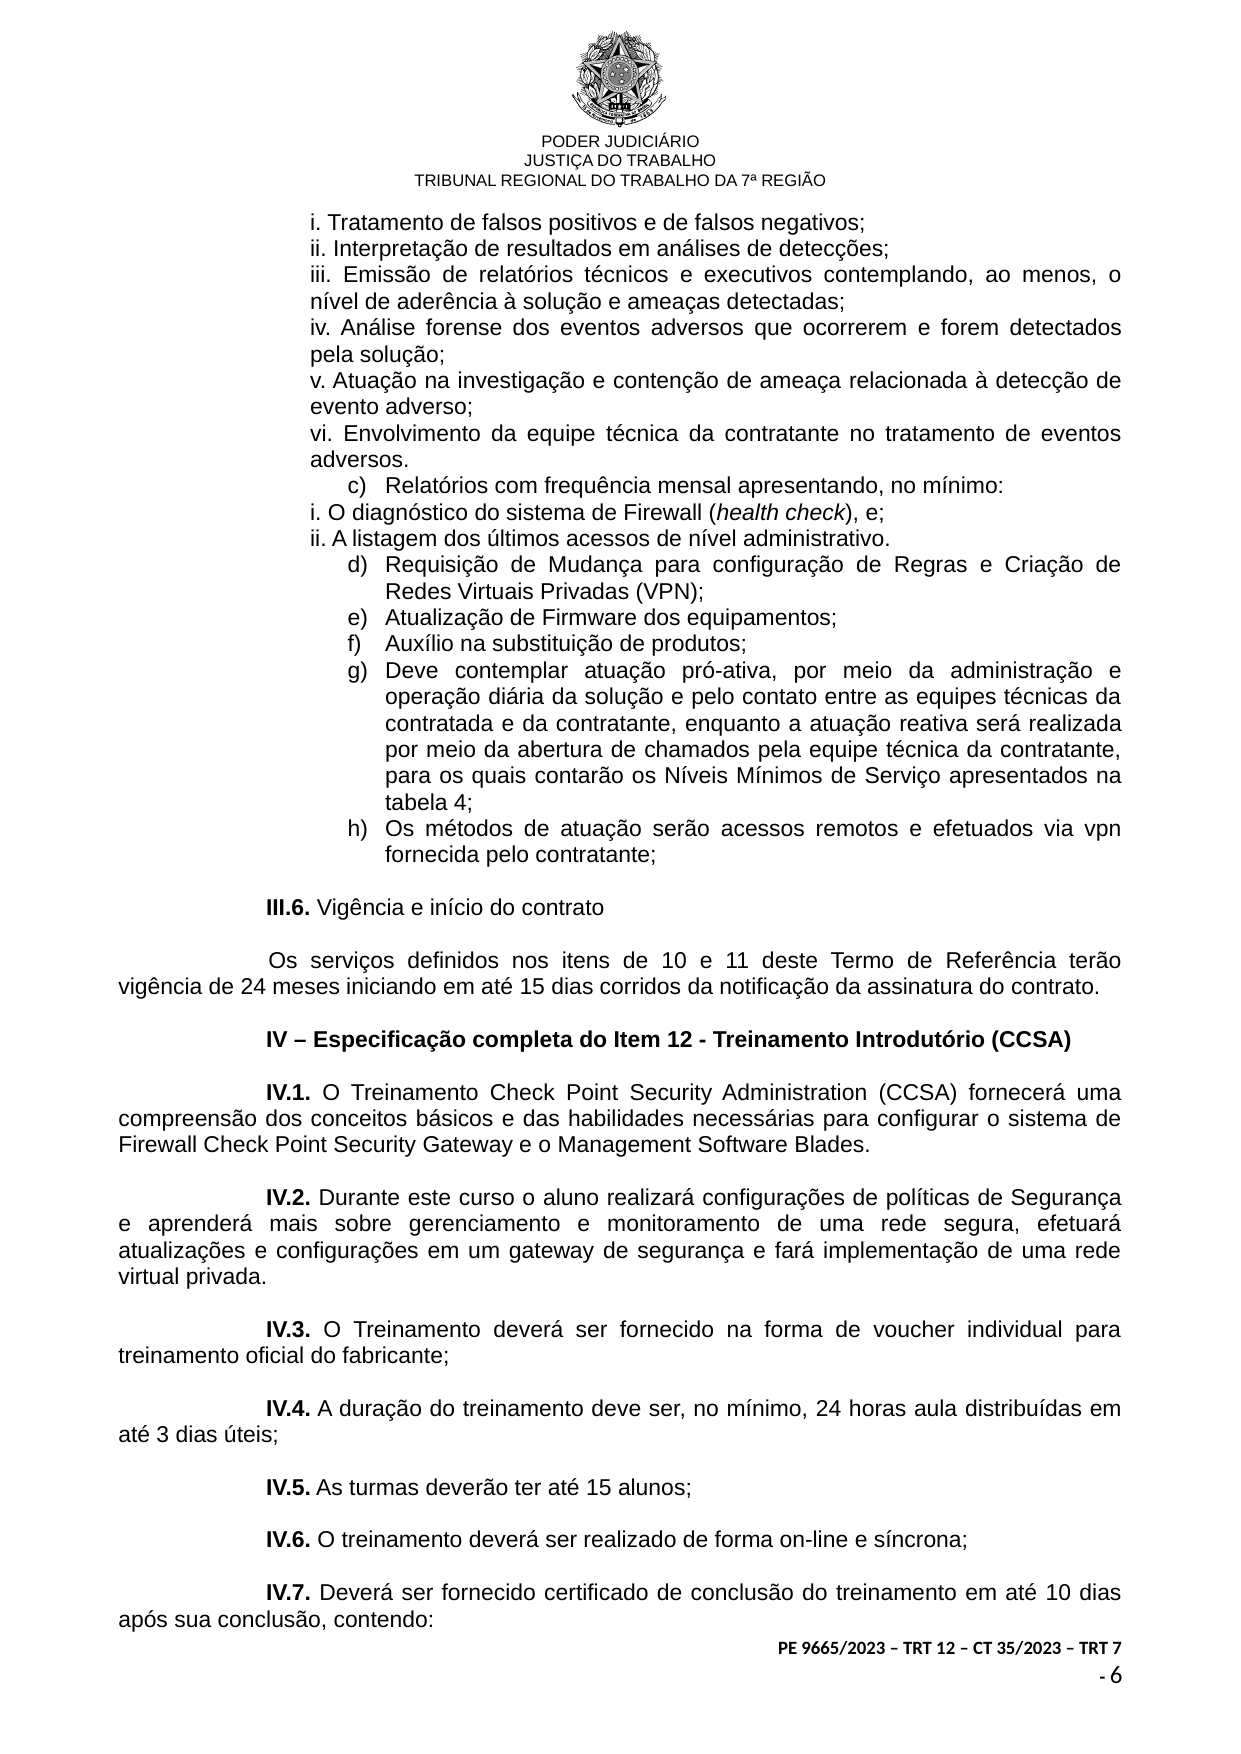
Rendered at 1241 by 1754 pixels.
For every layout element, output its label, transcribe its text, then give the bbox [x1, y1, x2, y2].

text IV – Especificação completa do Item 12 - Treinamento Introdutório (CCSA) [118, 1026, 1122, 1052]
text vi. Envolvimento da equipe técnica da contratante no tratamento de eventos adversos. [310, 419, 1122, 472]
text IV.2. Durante este curso o aluno realizará configurações de políticas de Segurança e aprenderá mais sobre gerenciamento e monitoramento de uma rede segura, efetuará atualizações e configurações em um gateway de segurança e fará implementação de uma rede virtual privada. [118, 1184, 1122, 1289]
text i. Tratamento de falsos positivos e de falsos negativos; [310, 209, 1122, 235]
list Auxílio na substituição de produtos; [347, 630, 1122, 657]
text IV.3. O Treinamento deverá ser fornecido na forma de voucher individual para treinamento oficial do fabricante; [118, 1316, 1122, 1368]
list Relatórios com frequência mensal apresentando, no mínimo: [347, 472, 1122, 499]
text iv. Análise forense dos eventos adversos que ocorrerem e forem detectados pela solução; [310, 314, 1122, 367]
text III.6. Vigência e início do contrato [118, 894, 1122, 920]
list Atualização de Firmware dos equipamentos; [347, 604, 1122, 630]
text IV.6. O treinamento deverá ser realizado de forma on-line e síncrona; [118, 1526, 1122, 1553]
text ii. Interpretação de resultados em análises de detecções; [310, 235, 1122, 261]
text IV.4. A duração do treinamento deve ser, no mínimo, 24 horas aula distribuídas em até 3 dias úteis; [118, 1395, 1122, 1447]
text i. O diagnóstico do sistema de Firewall (health check), e; [310, 499, 1122, 525]
text ii. A listagem dos últimos acessos de nível administrativo. [310, 525, 1122, 551]
text v. Atuação na investigação e contenção de ameaça relacionada à detecção de evento adverso; [310, 367, 1122, 419]
list Deve contemplar atuação pró-ativa, por meio da administração e operação diária da solução e pelo contato entre as equipes técnicas da contratada e da contratante, enquanto a atuação reativa será realizada por meio da abertura de chamados pela equipe técnica da contratante, para os quais contarão os Níveis Mínimos de Serviço apresentados na tabela 4; [347, 657, 1122, 815]
text IV.7. Deverá ser fornecido certificado de conclusão do treinamento em até 10 dias após sua conclusão, contendo: [118, 1579, 1122, 1632]
list Os métodos de atuação serão acessos remotos e efetuados via vpn fornecida pelo contratante; [347, 815, 1122, 868]
text iii. Emissão de relatórios técnicos e executivos contemplando, ao menos, o nível de aderência à solução e ameaças detectadas; [310, 261, 1122, 314]
list Requisição de Mudança para configuração de Regras e Criação de Redes Virtuais Privadas (VPN); [347, 551, 1122, 604]
text Os serviços definidos nos itens de 10 e 11 deste Termo de Referência terão vigência de 24 meses iniciando em até 15 dias corridos da notificação da assinatura do contrato. [118, 947, 1122, 999]
text IV.5. As turmas deverão ter até 15 alunos; [118, 1474, 1122, 1500]
text IV.1. O Treinamento Check Point Security Administration (CCSA) fornecerá uma compreensão dos conceitos básicos e das habilidades necessárias para configurar o sistema de Firewall Check Point Security Gateway e o Management Software Blades. [118, 1078, 1122, 1157]
